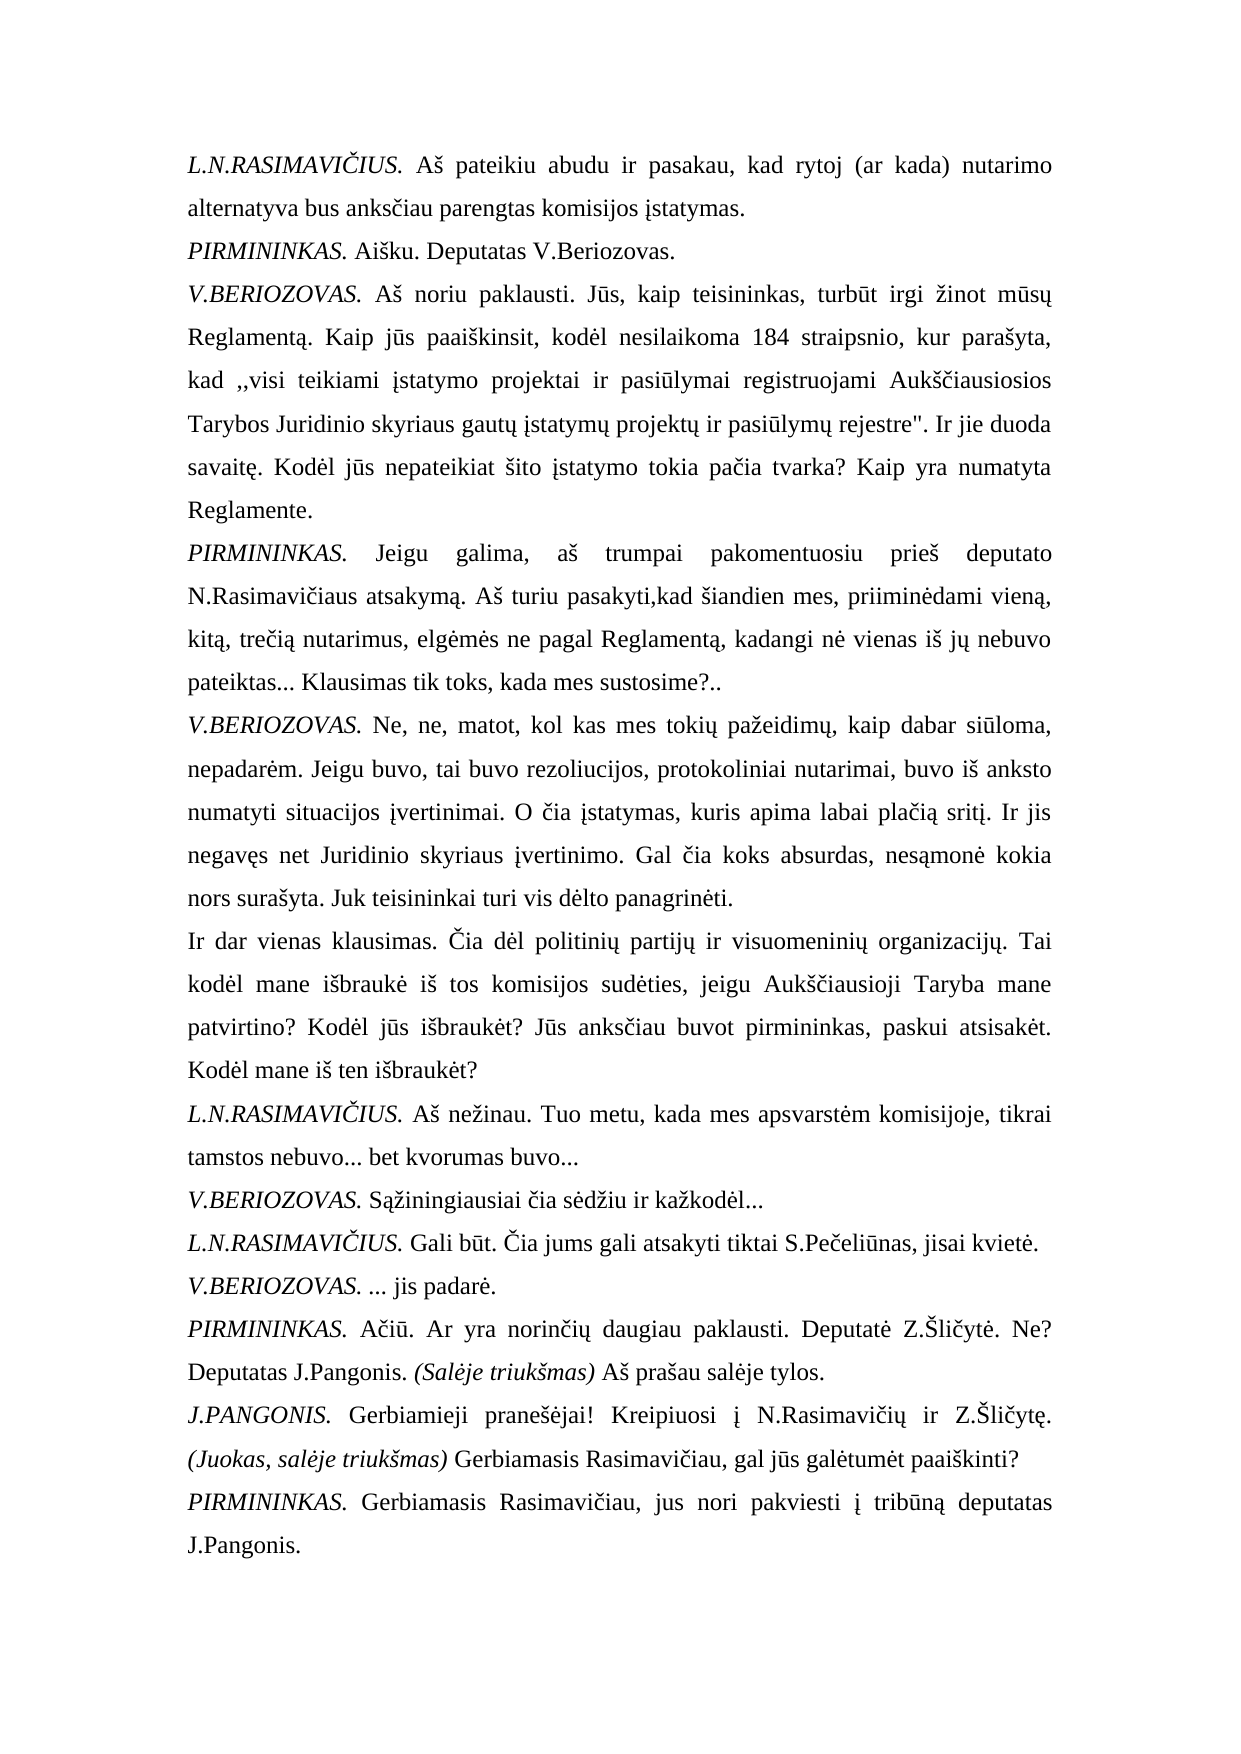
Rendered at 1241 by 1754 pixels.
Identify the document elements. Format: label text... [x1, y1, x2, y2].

text L.N.RASIMAVIČIUS. Aš pateikiu abudu ir pasakau, kad rytoj (ar kada) nutarimo alternatyva bus anksčiau parengtas komisijos įstatymas. [187, 150, 1053, 222]
text V.BERIOZOVAS. Sąžiningiausiai čia sėdžiu ir kažkodėl... [187, 1185, 1053, 1214]
text PIRMININKAS. Gerbiamasis Rasimavičiau, jus nori pakviesti į tribūną deputatas J.Pangonis. [187, 1487, 1053, 1559]
text V.BERIOZOVAS. Ne, ne, matot, kol kas mes tokių pažeidimų, kaip dabar siūloma, nepadarėm. Jeigu buvo, tai buvo rezoliucijos, protokoliniai nutarimai, buvo iš anksto numatyti situacijos įvertinimai. O čia įstatymas, kuris apima labai plačią sritį. Ir jis negavęs net Juridinio skyriaus įvertinimo. Gal čia koks absurdas, nesąmonė kokia nors surašyta. Juk teisininkai turi vis dėlto panagrinėti. [187, 711, 1053, 912]
text PIRMININKAS. Aišku. Deputatas V.Beriozovas. [187, 236, 1053, 265]
text L.N.RASIMAVIČIUS. Gali būt. Čia jums gali atsakyti tiktai S.Pečeliūnas, jisai kvietė. [187, 1228, 1053, 1257]
text Ir dar vienas klausimas. Čia dėl politinių partijų ir visuomeninių organizacijų. Tai kodėl mane išbraukė iš tos komisijos sudėties, jeigu Aukščiausioji Taryba mane patvirtino? Kodėl jūs išbraukėt? Jūs anksčiau buvot pirmininkas, paskui atsisakėt. Kodėl mane iš ten išbraukėt? [187, 926, 1053, 1084]
text PIRMININKAS. Ačiū. Ar yra norinčių daugiau paklausti. Deputatė Z.Šličytė. Ne? Deputatas J.Pangonis. (Salėje triukšmas) Aš prašau salėje tylos. [187, 1314, 1053, 1386]
text L.N.RASIMAVIČIUS. Aš nežinau. Tuo metu, kada mes apsvarstėm komisijoje, tikrai tamstos nebuvo... bet kvorumas buvo... [187, 1099, 1053, 1171]
text V.BERIOZOVAS. ... jis padarė. [187, 1271, 1053, 1300]
text J.PANGONIS. Gerbiamieji pranešėjai! Kreipiuosi į N.Rasimavičių ir Z.Šličytę. (Juokas, salėje triukšmas) Gerbiamasis Rasimavičiau, gal jūs galėtumėt paaiškinti? [187, 1401, 1053, 1472]
text V.BERIOZOVAS. Aš noriu paklausti. Jūs, kaip teisininkas, turbūt irgi žinot mūsų Reglamentą. Kaip jūs paaiškinsit, kodėl nesilaikoma 184 straipsnio, kur parašyta, kad ,,visi teikiami įstatymo projektai ir pasiūlymai registruojami Aukščiausiosios Tarybos Juridinio skyriaus gautų įstatymų projektų ir pasiūlymų rejestre". Ir jie duoda savaitę. Kodėl jūs nepateikiat šito įstatymo tokia pačia tvarka? Kaip yra numatyta Reglamente. [187, 279, 1053, 524]
text PIRMININKAS. Jeigu galima, aš trumpai pakomentuosiu prieš deputato N.Rasimavičiaus atsakymą. Aš turiu pasakyti,kad šiandien mes, priiminėdami vieną, kitą, trečią nutarimus, elgėmės ne pagal Reglamentą, kadangi nė vienas iš jų nebuvo pateiktas... Klausimas tik toks, kada mes sustosime?.. [187, 538, 1053, 696]
